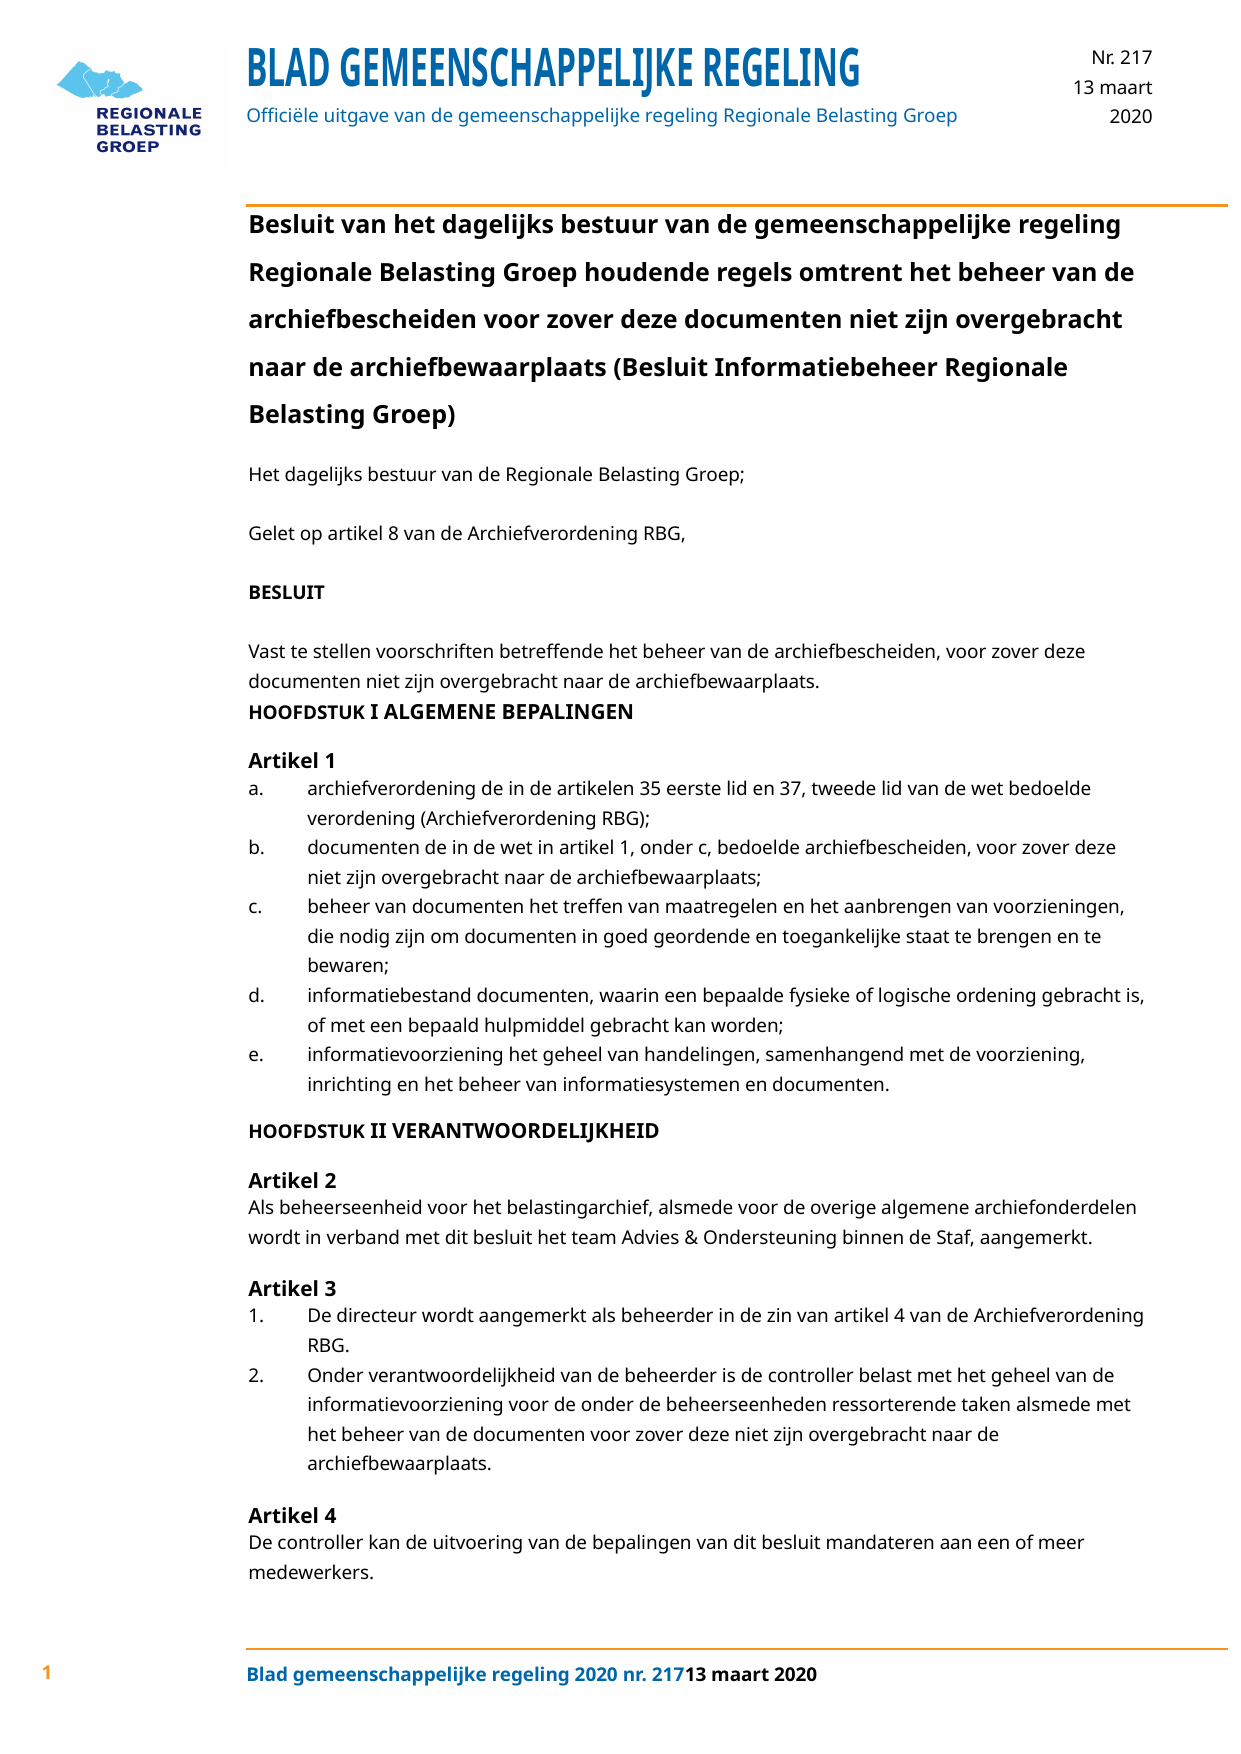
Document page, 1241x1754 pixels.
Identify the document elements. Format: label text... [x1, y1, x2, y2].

text Als beheerseenheid voor het belastingarchief, alsmede voor de overige algemene archiefonderdelen wordt in verband met dit besluit het team Advies & Ondersteuning binnen de Staf, aangemerkt. [248, 1194, 1152, 1249]
text Artikel 1 [248, 747, 1152, 775]
list De directeur wordt aangemerkt als beheerder in de zin van artikel 4 van de Archiefverordening RBG. [248, 1303, 1152, 1358]
list informatiebestand documenten, waarin een bepaalde fysieke of logische ordening gebracht is, of met een bepaald hulpmiddel gebracht kan worden; [248, 982, 1152, 1037]
text Besluit van het dagelijks bestuur van de gemeenschappelijke regeling Regionale Belasting Groep houdende regels omtrent het beheer van de archiefbescheiden voor zover deze documenten niet zijn overgebracht naar de archiefbewaarplaats (Besluit Informatiebeheer Regionale Belasting Groep) [248, 207, 1152, 431]
text HOOFDSTUK II VERANTWOORDELIJKHEID [248, 1117, 1152, 1145]
list beheer van documenten het treffen van maatregelen en het aanbrengen van voorzieningen, die nodig zijn om documenten in goed geordende en toegankelijke staat te brengen en te bewaren; [248, 893, 1152, 978]
list archiefverordening de in de artikelen 35 eerste lid en 37, tweede lid van de wet bedoelde verordening (Archiefverordening RBG); [248, 775, 1152, 830]
list documenten de in de wet in artikel 1, onder c, bedoelde archiefbescheiden, voor zover deze niet zijn overgebracht naar de archiefbewaarplaats; [248, 834, 1152, 889]
text De controller kan de uitvoering van de bepalingen van dit besluit mandateren aan een of meer medewerkers. [248, 1529, 1152, 1585]
list informatievoorziening het geheel van handelingen, samenhangend met de voorziening, inrichting en het beheer van informatiesystemen en documenten. [248, 1041, 1152, 1097]
list Onder verantwoordelijkheid van de beheerder is de controller belast met het geheel van de informatievoorziening voor de onder de beheerseenheden ressorterende taken alsmede met het beheer van de documenten voor zover deze niet zijn overgebracht naar de archiefbewaarplaats. [248, 1362, 1152, 1476]
text Artikel 3 [248, 1274, 1152, 1303]
picture [41, 47, 231, 172]
text Artikel 4 [248, 1501, 1152, 1529]
text HOOFDSTUK I ALGEMENE BEPALINGEN [248, 697, 1152, 726]
text Vast te stellen voorschriften betreffende het beheer van de archiefbescheiden, voor zover deze documenten niet zijn overgebracht naar de archiefbewaarplaats. [248, 638, 1152, 693]
text Het dagelijks bestuur van de Regionale Belasting Groep; [248, 461, 1152, 486]
text Artikel 2 [248, 1166, 1152, 1194]
text BESLUIT [248, 579, 1152, 605]
text Gelet op artikel 8 van de Archiefverordening RBG, [248, 520, 1152, 546]
